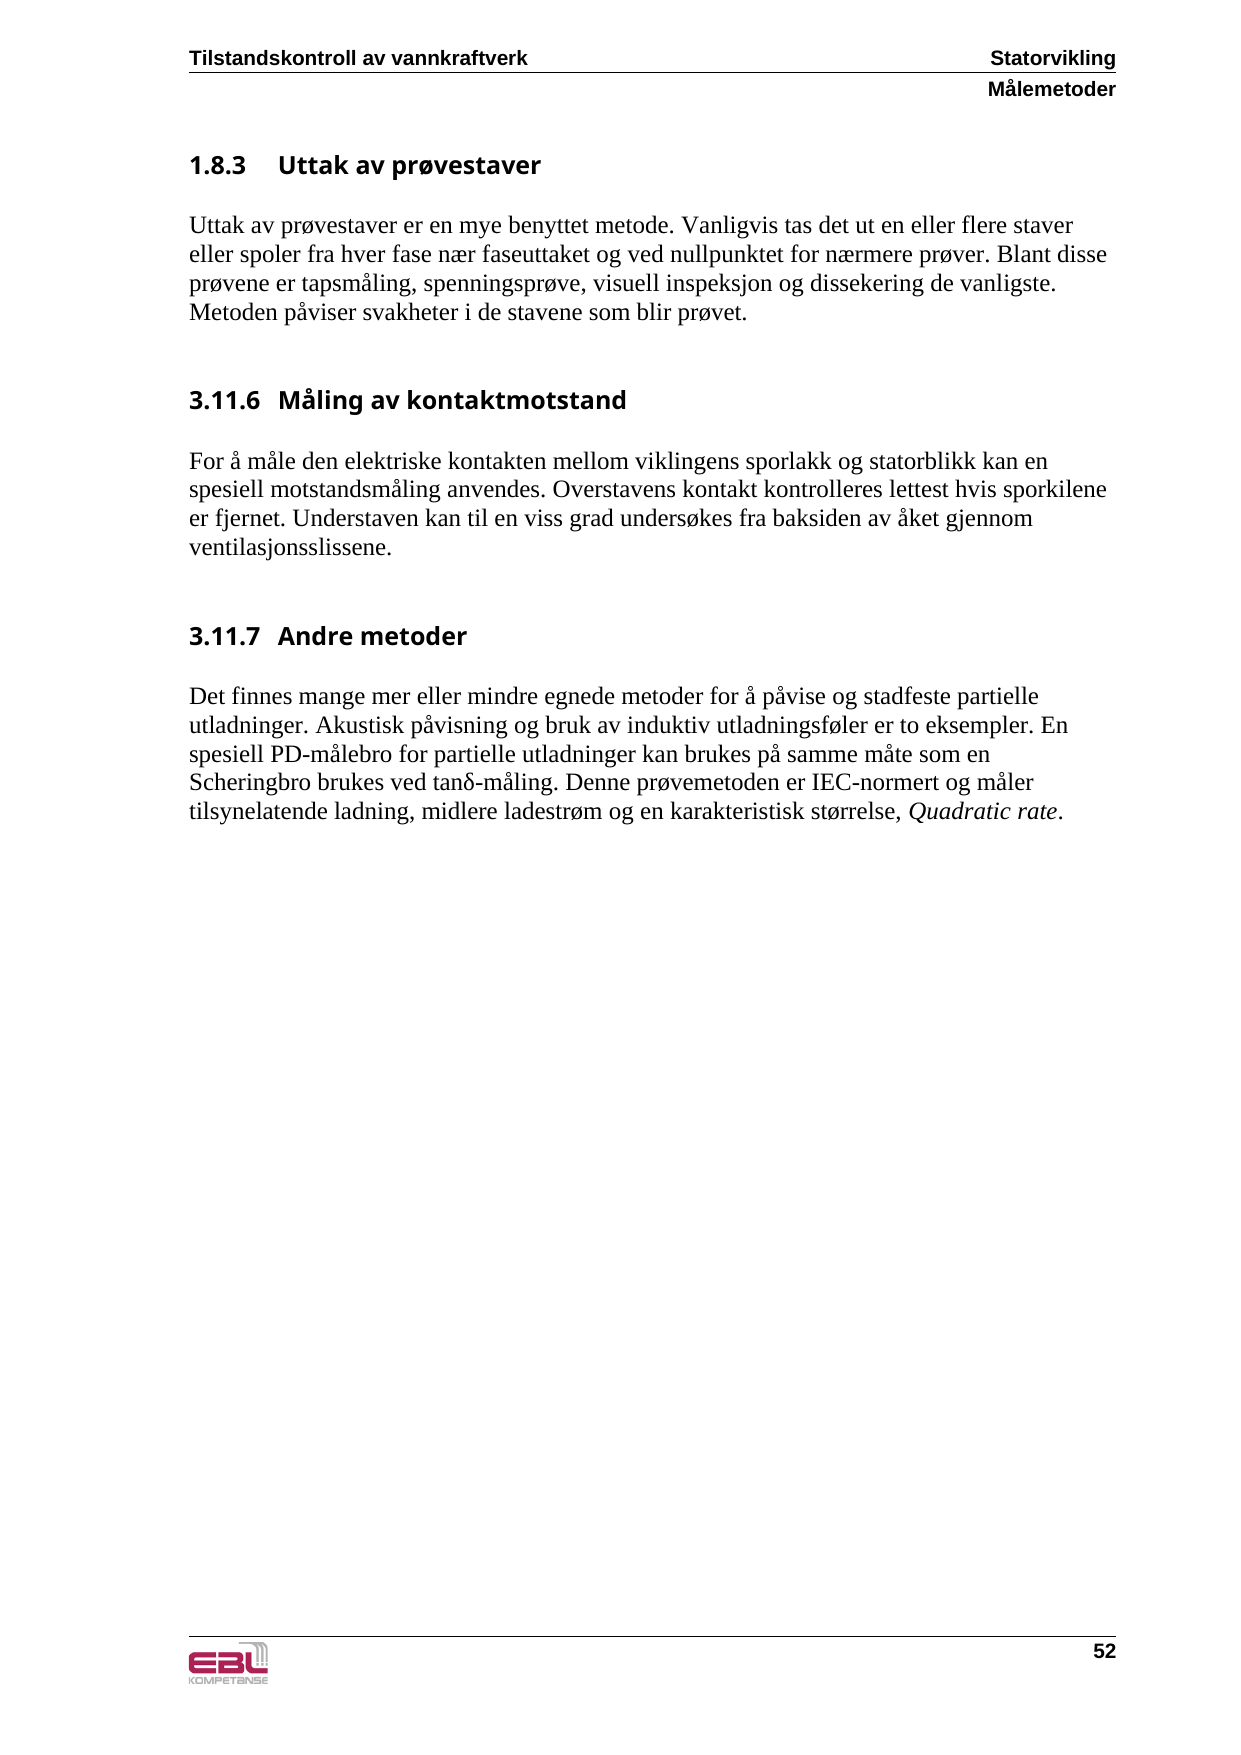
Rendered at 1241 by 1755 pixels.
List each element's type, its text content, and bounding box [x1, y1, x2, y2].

text Uttak av prøvestaver er en mye benyttet metode. Vanligvis tas det ut en eller flere staver eller spoler fra hver fase nær faseuttaket og ved nullpunktet for nærmere prøver. Blant disse prøvene er tapsmåling, spenningsprøve, visuell inspeksjon og dissekering de vanligste. Metoden påviser svakheter i de stavene som blir prøvet. [189, 211, 1116, 326]
subtitle Uttak av prøvestaver [189, 148, 1116, 182]
text For å måle den elektriske kontakten mellom viklingens sporlakk og statorblikk kan en spesiell motstandsmåling anvendes. Overstavens kontakt kontrolleres lettest hvis sporkilene er fjernet. Understaven kan til en viss grad undersøkes fra baksiden av åket gjennom ventilasjonsslissene. [189, 446, 1116, 561]
text Det finnes mange mer eller mindre egnede metoder for å påvise og stadfeste partielle utladninger. Akustisk påvisning og bruk av induktiv utladningsføler er to eksempler. En spesiell PD-målebro for partielle utladninger kan brukes på samme måte som en Scheringbro brukes ved tanδ-måling. Denne prøvemetoden er IEC-normert og måler tilsynelatende ladning, midlere ladestrøm og en karakteristisk størrelse, Quadratic rate. [189, 681, 1116, 825]
subtitle Måling av kontaktmotstand [189, 383, 1116, 417]
subtitle Andre metoder [189, 618, 1116, 652]
